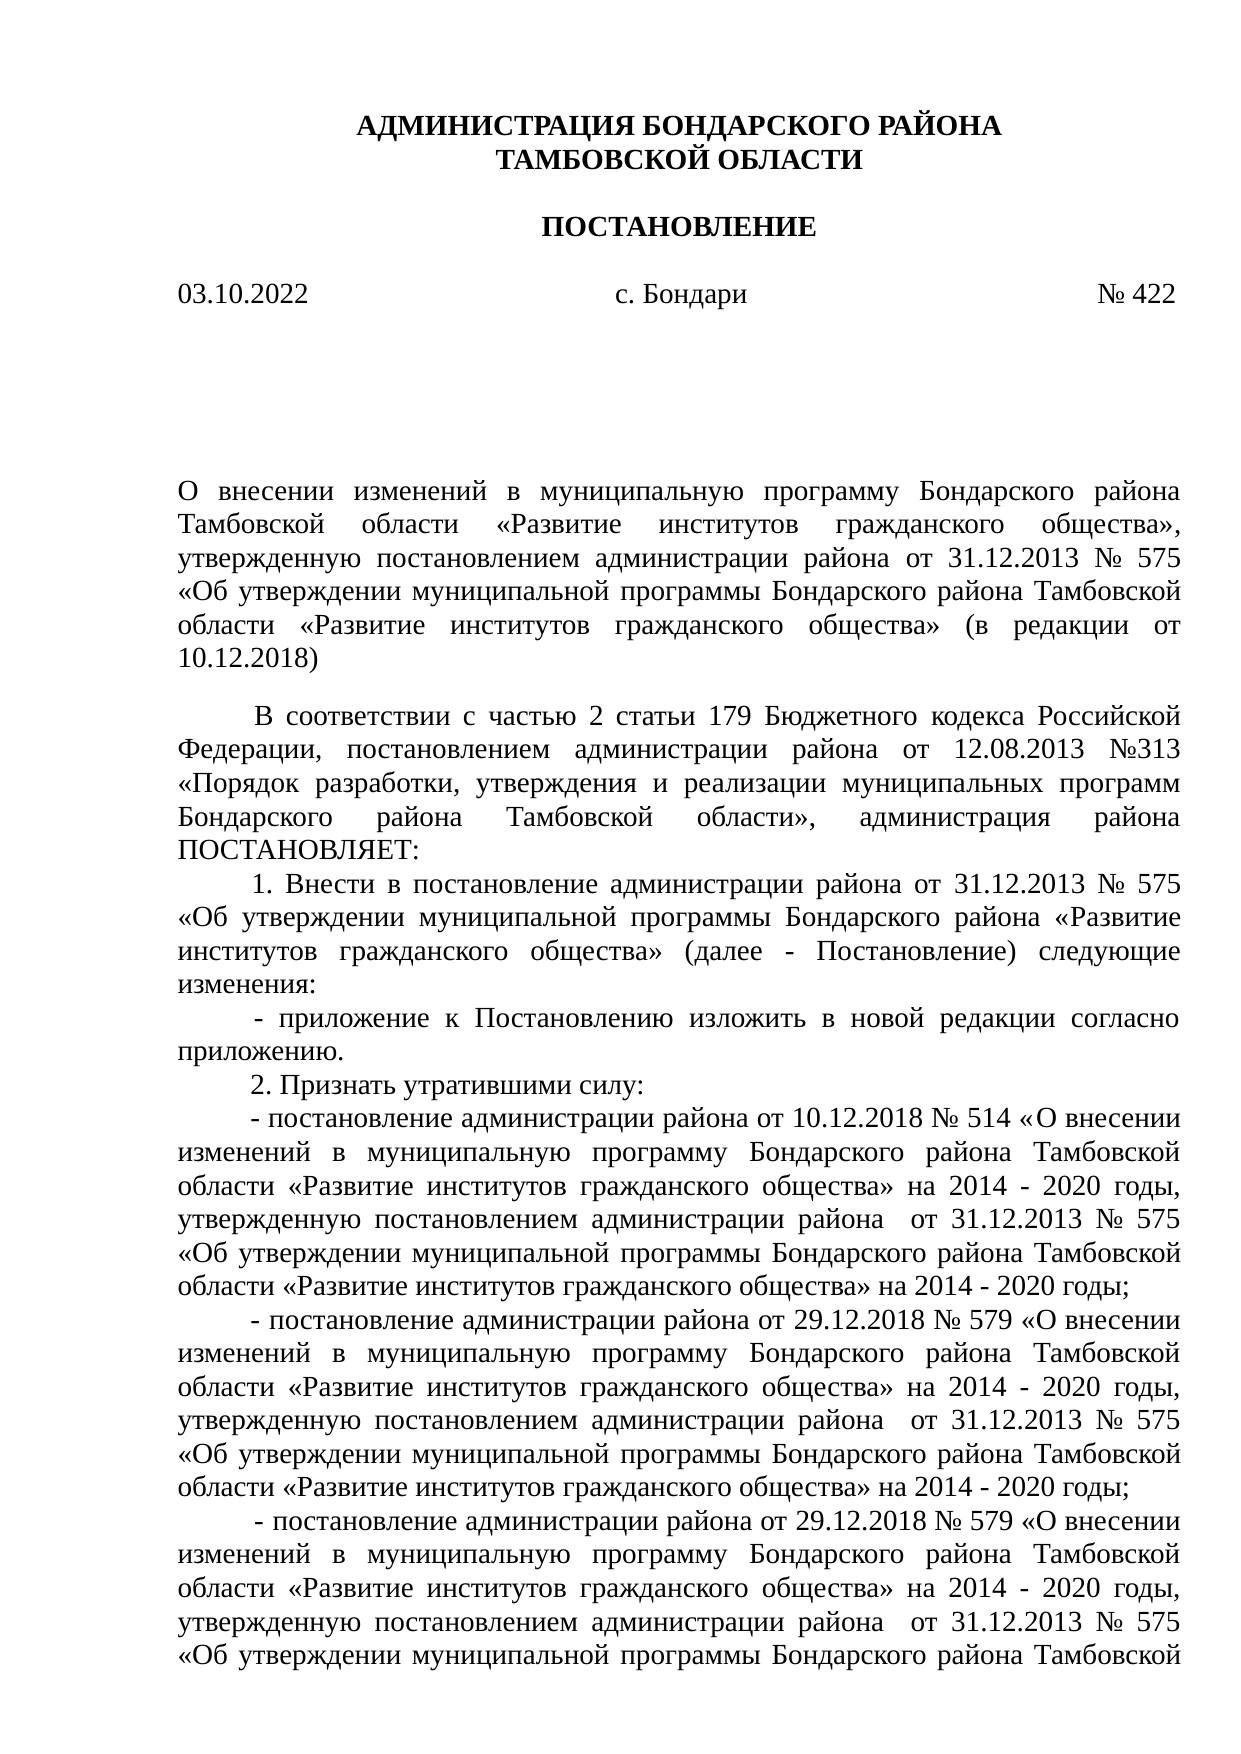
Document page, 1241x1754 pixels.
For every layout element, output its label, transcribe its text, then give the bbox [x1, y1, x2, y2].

text 03.10.2022 с. Бондари № 422 [177, 276, 1181, 310]
text - постановление администрации района от 29.12.2018 № 579 «О внесении изменений в муниципальную программу Бондарского района Тамбовской области «Развитие институтов гражданского общества» на 2014 - 2020 годы, утвержденную постановлением администрации района от 31.12.2013 № 575 «Об утверждении муниципальной программы Бондарского района Тамбовской области «Развитие институтов гражданского общества» на 2014 - 2020 годы; [177, 1302, 1181, 1503]
text ПОСТАНОВЛЕНИЕ [177, 209, 1181, 243]
text ТАМБОВСКОЙ ОБЛАСТИ [177, 142, 1181, 176]
text О внесении изменений в муниципальную программу Бондарского района Тамбовской области «Развитие институтов гражданского общества», утвержденную постановлением администрации района от 31.12.2013 № 575 «Об утверждении муниципальной программы Бондарского района Тамбовской области «Развитие институтов гражданского общества» (в редакции от 10.12.2018) [177, 473, 1181, 674]
text - приложение к Постановлению изложить в новой редакции согласно приложению. [177, 1000, 1181, 1067]
text АДМИНИСТРАЦИЯ БОНДАРСКОГО РАЙОНА [177, 108, 1181, 142]
text В соответствии с частью 2 статьи 179 Бюджетного кодекса Российской Федерации, постановлением администрации района от 12.08.2013 №313 «Порядок разработки, утверждения и реализации муниципальных программ Бондарского района Тамбовской области», администрация района ПОСТАНОВЛЯЕТ: [177, 698, 1181, 866]
text 2. Признать утратившими силу: [177, 1067, 1181, 1101]
text - постановление администрации района от 10.12.2018 № 514 «О внесении изменений в муниципальную программу Бондарского района Тамбовской области «Развитие институтов гражданского общества» на 2014 - 2020 годы, утвержденную постановлением администрации района от 31.12.2013 № 575 «Об утверждении муниципальной программы Бондарского района Тамбовской области «Развитие институтов гражданского общества» на 2014 - 2020 годы; [177, 1101, 1181, 1302]
text 1. Внести в постановление администрации района от 31.12.2013 № 575 «Об утверждении муниципальной программы Бондарского района «Развитие институтов гражданского общества» (далее - Постановление) следующие изменения: [177, 866, 1181, 1000]
text - постановление администрации района от 29.12.2018 № 579 «О внесении изменений в муниципальную программу Бондарского района Тамбовской области «Развитие институтов гражданского общества» на 2014 - 2020 годы, утвержденную постановлением администрации района от 31.12.2013 № 575 «Об утверждении муниципальной программы Бондарского района Тамбовской [177, 1503, 1181, 1671]
